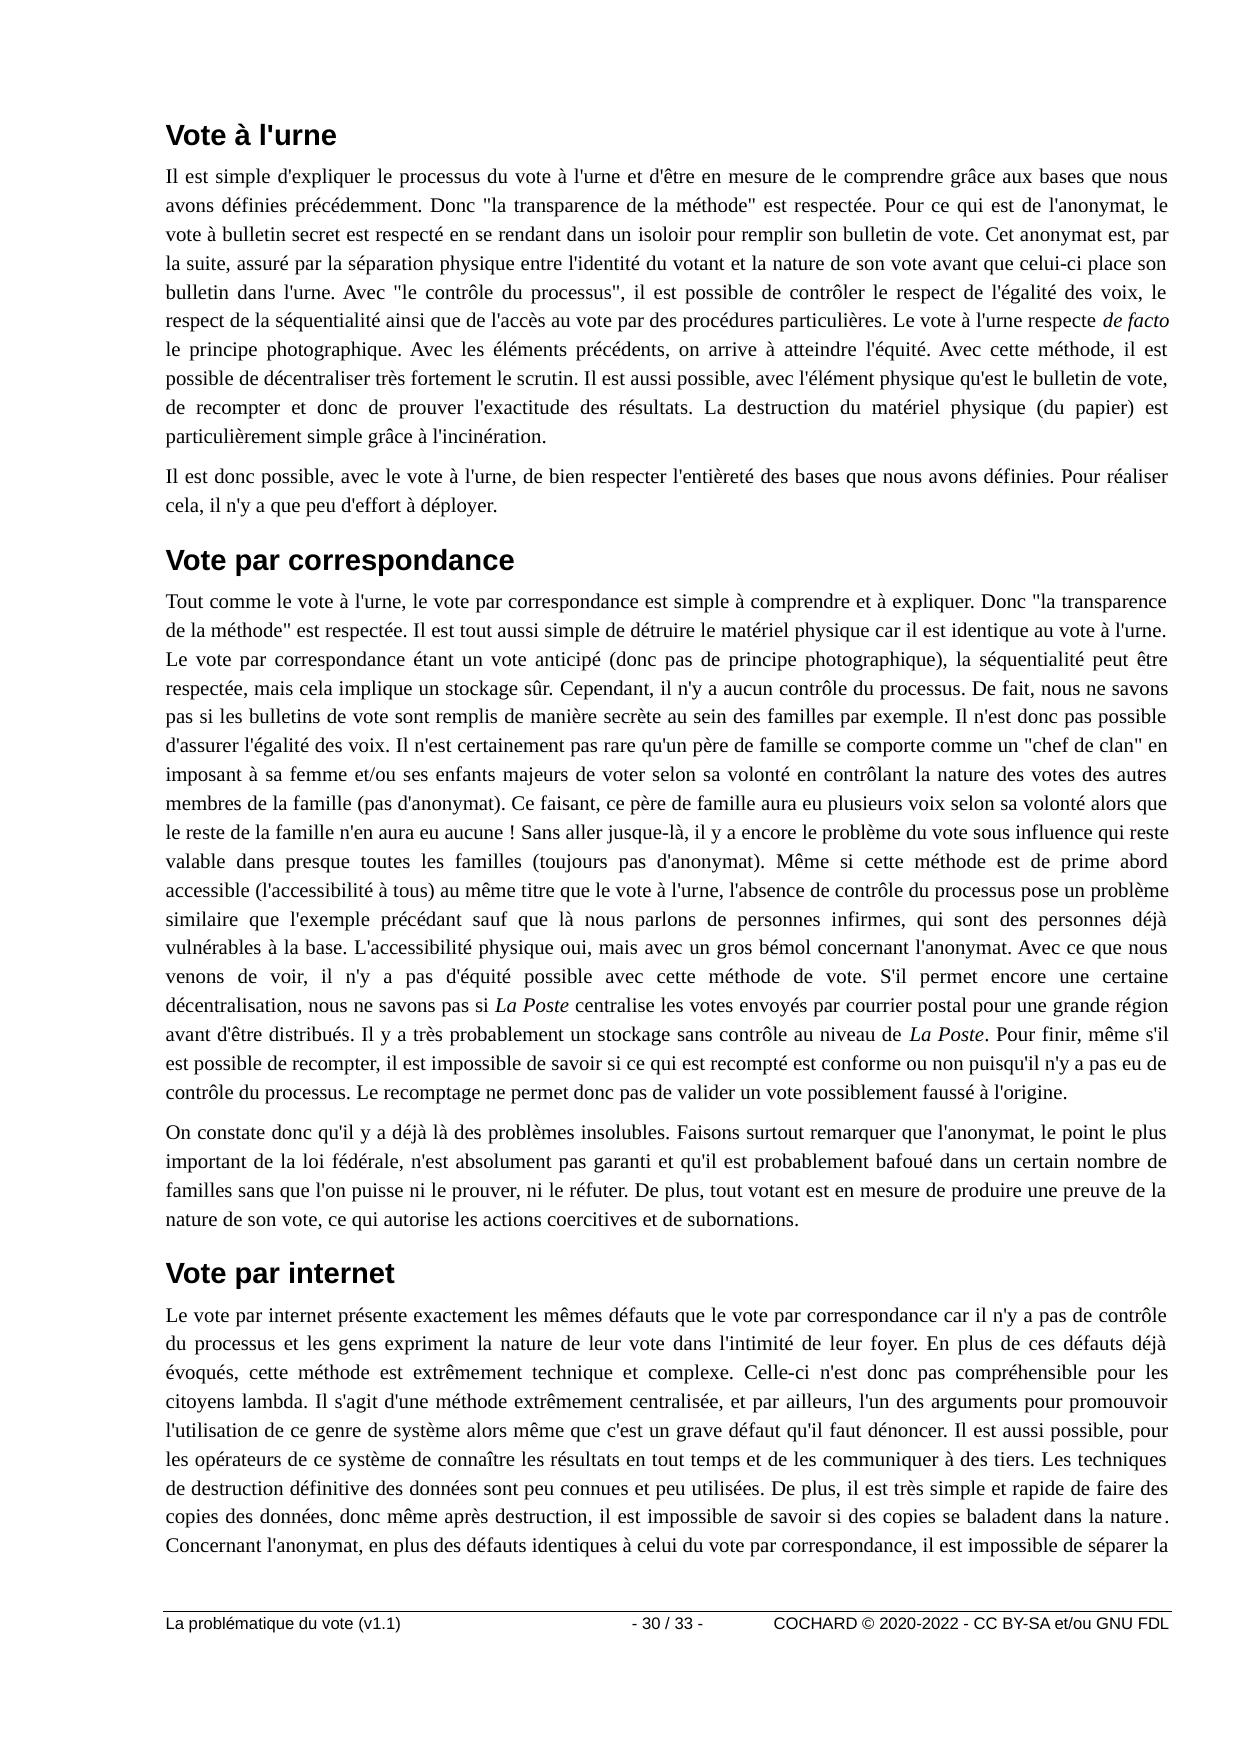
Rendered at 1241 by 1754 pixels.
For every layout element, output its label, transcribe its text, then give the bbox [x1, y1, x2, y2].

text Le vote par internet présente exactement les mêmes défauts que le vote par correspondance car il n'y a pas de contrôle du processus et les gens expriment la nature de leur vote dans l'intimité de leur foyer. En plus de ces défauts déjà évoqués, cette méthode est extrêmement technique et complexe. Celle-ci n'est donc pas compréhensible pour les citoyens lambda. Il s'agit d'une méthode extrêmement centralisée, et par ailleurs, l'un des arguments pour promouvoir l'utilisation de ce genre de système alors même que c'est un grave défaut qu'il faut dénoncer. Il est aussi possible, pour les opérateurs de ce système de connaître les résultats en tout temps et de les communiquer à des tiers. Les techniques de destruction définitive des données sont peu connues et peu utilisées. De plus, il est très simple et rapide de faire des copies des données, donc même après destruction, il est impossible de savoir si des copies se baladent dans la nature. Concernant l'anonymat, en plus des défauts identiques à celui du vote par correspondance, il est impossible de séparer la [165, 1302, 1169, 1557]
text Tout comme le vote à l'urne, le vote par correspondance est simple à comprendre et à expliquer. Donc "la transparence de la méthode" est respectée. Il est tout aussi simple de détruire le matériel physique car il est identique au vote à l'urne. Le vote par correspondance étant un vote anticipé (donc pas de principe photographique), la séquentialité peut être respectée, mais cela implique un stockage sûr. Cependant, il n'y a aucun contrôle du processus. De fait, nous ne savons pas si les bulletins de vote sont remplis de manière secrète au sein des familles par exemple. Il n'est donc pas possible d'assurer l'égalité des voix. Il n'est certainement pas rare qu'un père de famille se comporte comme un "chef de clan" en imposant à sa femme et/ou ses enfants majeurs de voter selon sa volonté en contrôlant la nature des votes des autres membres de la famille (pas d'anonymat). Ce faisant, ce père de famille aura eu plusieurs voix selon sa volonté alors que le reste de la famille n'en aura eu aucune ! Sans aller jusque-là, il y a encore le problème du vote sous influence qui reste valable dans presque toutes les familles (toujours pas d'anonymat). Même si cette méthode est de prime abord accessible (l'accessibilité à tous) au même titre que le vote à l'urne, l'absence de contrôle du processus pose un problème similaire que l'exemple précédant sauf que là nous parlons de personnes infirmes, qui sont des personnes déjà vulnérables à la base. L'accessibilité physique oui, mais avec un gros bémol concernant l'anonymat. Avec ce que nous venons de voir, il n'y a pas d'équité possible avec cette méthode de vote. S'il permet encore une certaine décentralisation, nous ne savons pas si La Poste centralise les votes envoyés par courrier postal pour une grande région avant d'être distribués. Il y a très probablement un stockage sans contrôle au niveau de La Poste. Pour finir, même s'il est possible de recompter, il est impossible de savoir si ce qui est recompté est conforme ou non puisqu'il n'y a pas eu de contrôle du processus. Le recomptage ne permet donc pas de valider un vote possiblement faussé à l'origine. [165, 589, 1169, 1104]
text On constate donc qu'il y a déjà là des problèmes insolubles. Faisons surtout remarquer que l'anonymat, le point le plus important de la loi fédérale, n'est absolument pas garanti et qu'il est probablement bafoué dans un certain nombre de familles sans que l'on puisse ni le prouver, ni le réfuter. De plus, tout votant est en mesure de produire une preuve de la nature de son vote, ce qui autorise les actions coercitives et de subornations. [165, 1120, 1169, 1231]
text Il est simple d'expliquer le processus du vote à l'urne et d'être en mesure de le comprendre grâce aux bases que nous avons définies précédemment. Donc "la transparence de la méthode" est respectée. Pour ce qui est de l'anonymat, le vote à bulletin secret est respecté en se rendant dans un isoloir pour remplir son bulletin de vote. Cet anonymat est, par la suite, assuré par la séparation physique entre l'identité du votant et la nature de son vote avant que celui-ci place son bulletin dans l'urne. Avec "le contrôle du processus", il est possible de contrôler le respect de l'égalité des voix, le respect de la séquentialité ainsi que de l'accès au vote par des procédures particulières. Le vote à l'urne respecte de facto le principe photographique. Avec les éléments précédents, on arrive à atteindre l'équité. Avec cette méthode, il est possible de décentraliser très fortement le scrutin. Il est aussi possible, avec l'élément physique qu'est le bulletin de vote, de recompter et donc de prouver l'exactitude des résultats. La destruction du matériel physique (du papier) est particulièrement simple grâce à l'incinération. [165, 164, 1169, 448]
text Il est donc possible, avec le vote à l'urne, de bien respecter l'entièreté des bases que nous avons définies. Pour réaliser cela, il n'y a que peu d'effort à déployer. [165, 464, 1169, 517]
subtitle Vote par internet [165, 1256, 1169, 1290]
subtitle Vote à l'urne [165, 118, 1169, 152]
subtitle Vote par correspondance [165, 543, 1169, 577]
